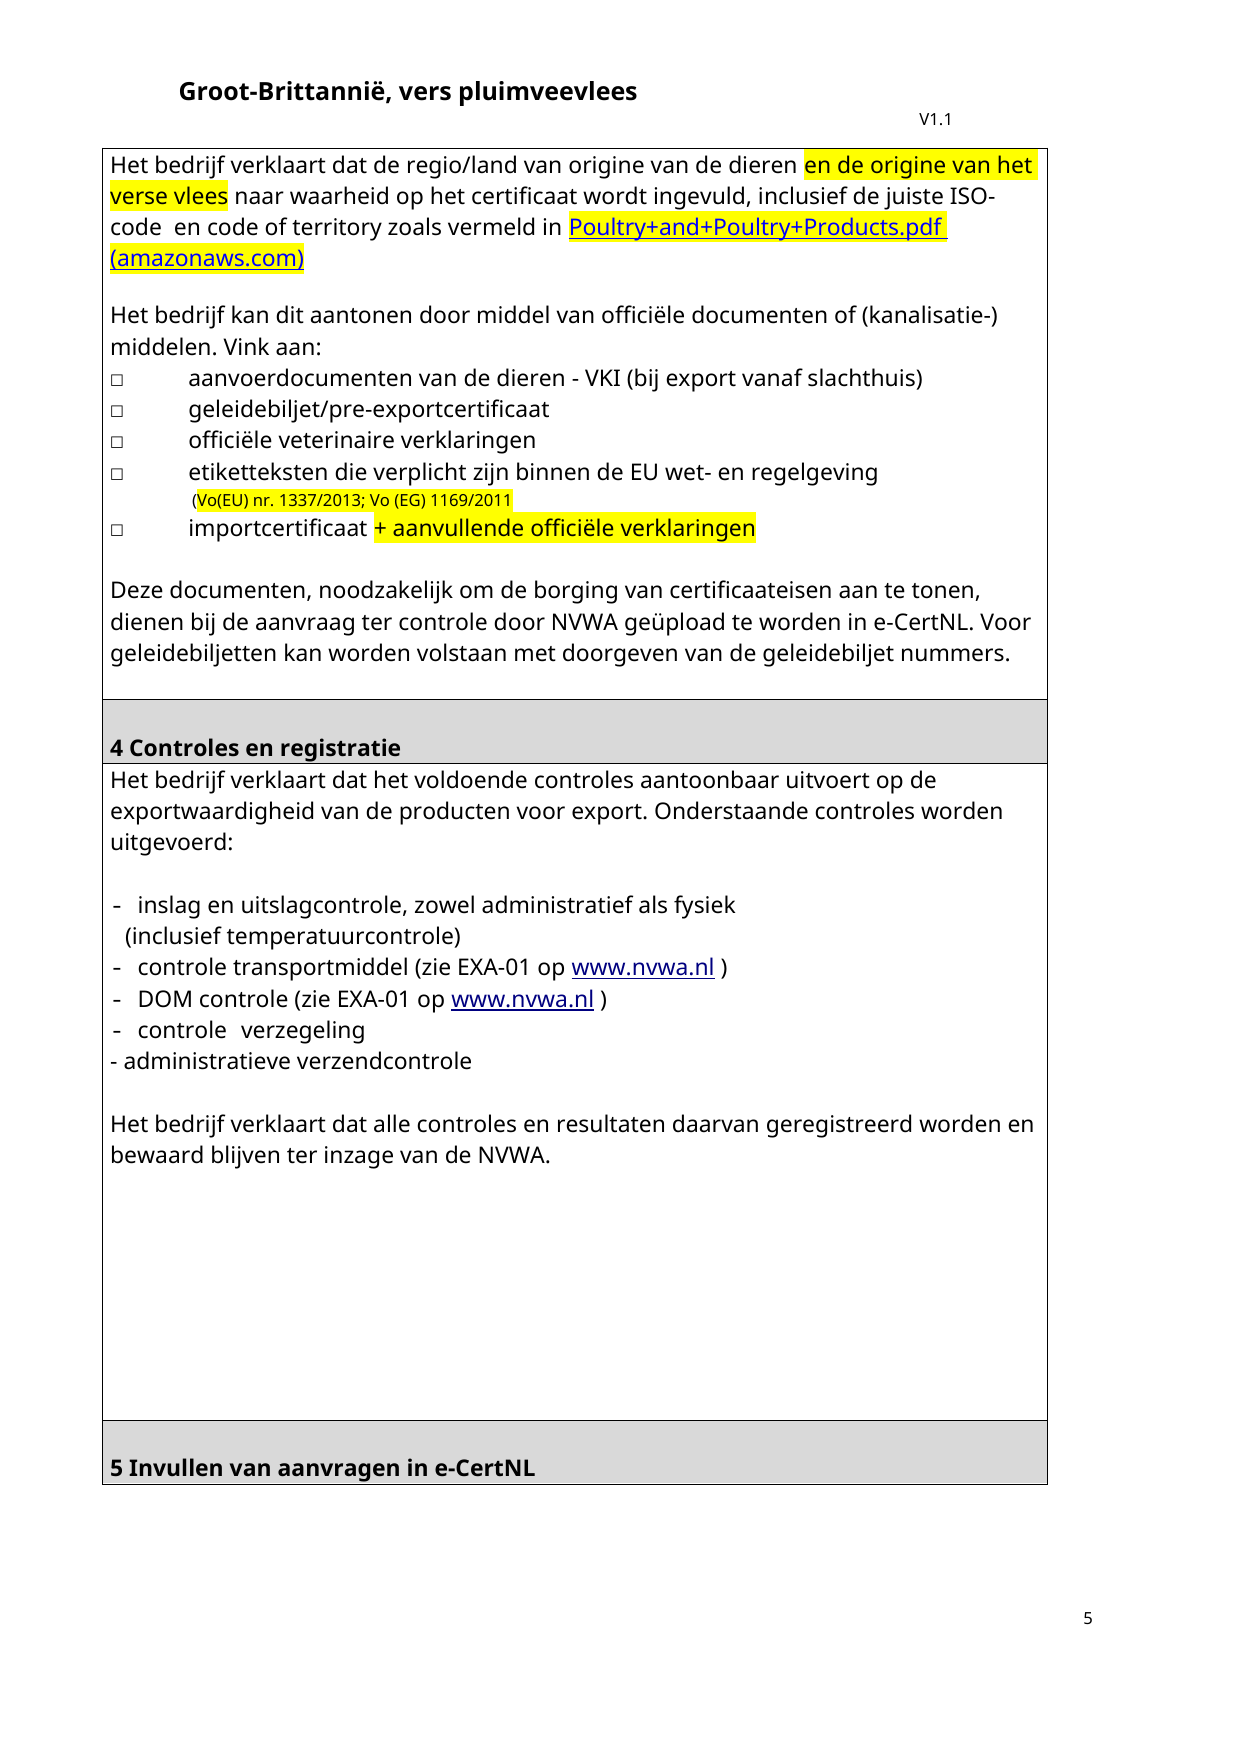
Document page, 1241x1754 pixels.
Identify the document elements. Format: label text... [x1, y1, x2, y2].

table_cell 5 Invullen van aanvragen in e-CertNL [103, 1421, 1047, 1483]
table_cell Het bedrijf verklaart dat het voldoende controles aantoonbaar uitvoert op de exportwaardigheid van de producten voor export. Onderstaande controles worden uitgevoerd: - inslag en uitslagcontrole, zowel administratief als fysiek (inclusief temperatuurcontrole) - controle transportmiddel (zie EXA-01 op www.nvwa.nl ) - DOM controle (zie EXA-01 op www.nvwa.nl ) - controle verzegeling - administratieve verzendcontrole Het bedrijf verklaart dat alle controles en resultaten daarvan geregistreerd worden en bewaard blijven ter inzage van de NVWA. [103, 764, 1047, 1420]
table_cell Het bedrijf verklaart dat de regio/land van origine van de dieren en de origine van het verse vlees naar waarheid op het certificaat wordt ingevuld, inclusief de juiste ISO-code en code of territory zoals vermeld in Poultry+and+Poultry+Products.pdf (amazonaws.com) Het bedrijf kan dit aantonen door middel van officiële documenten of (kanalisatie-) middelen. Vink aan: ☐ aanvoerdocumenten van de dieren - VKI (bij export vanaf slachthuis) ☐ geleidebiljet/pre-exportcertificaat ☐ officiële veterinaire verklaringen ☐ etiketteksten die verplicht zijn binnen de EU wet- en regelgeving (Vo(EU) nr. 1337/2013; Vo (EG) 1169/2011 ☐ importcertificaat + aanvullende officiële verklaringen Deze documenten, noodzakelijk om de borging van certificaateisen aan te tonen, dienen bij de aanvraag ter controle door NVWA geüpload te worden in e-CertNL. Voor geleidebiljetten kan worden volstaan met doorgeven van de geleidebiljet nummers. [103, 149, 1047, 699]
table_cell 4 Controles en registratie [103, 700, 1047, 763]
